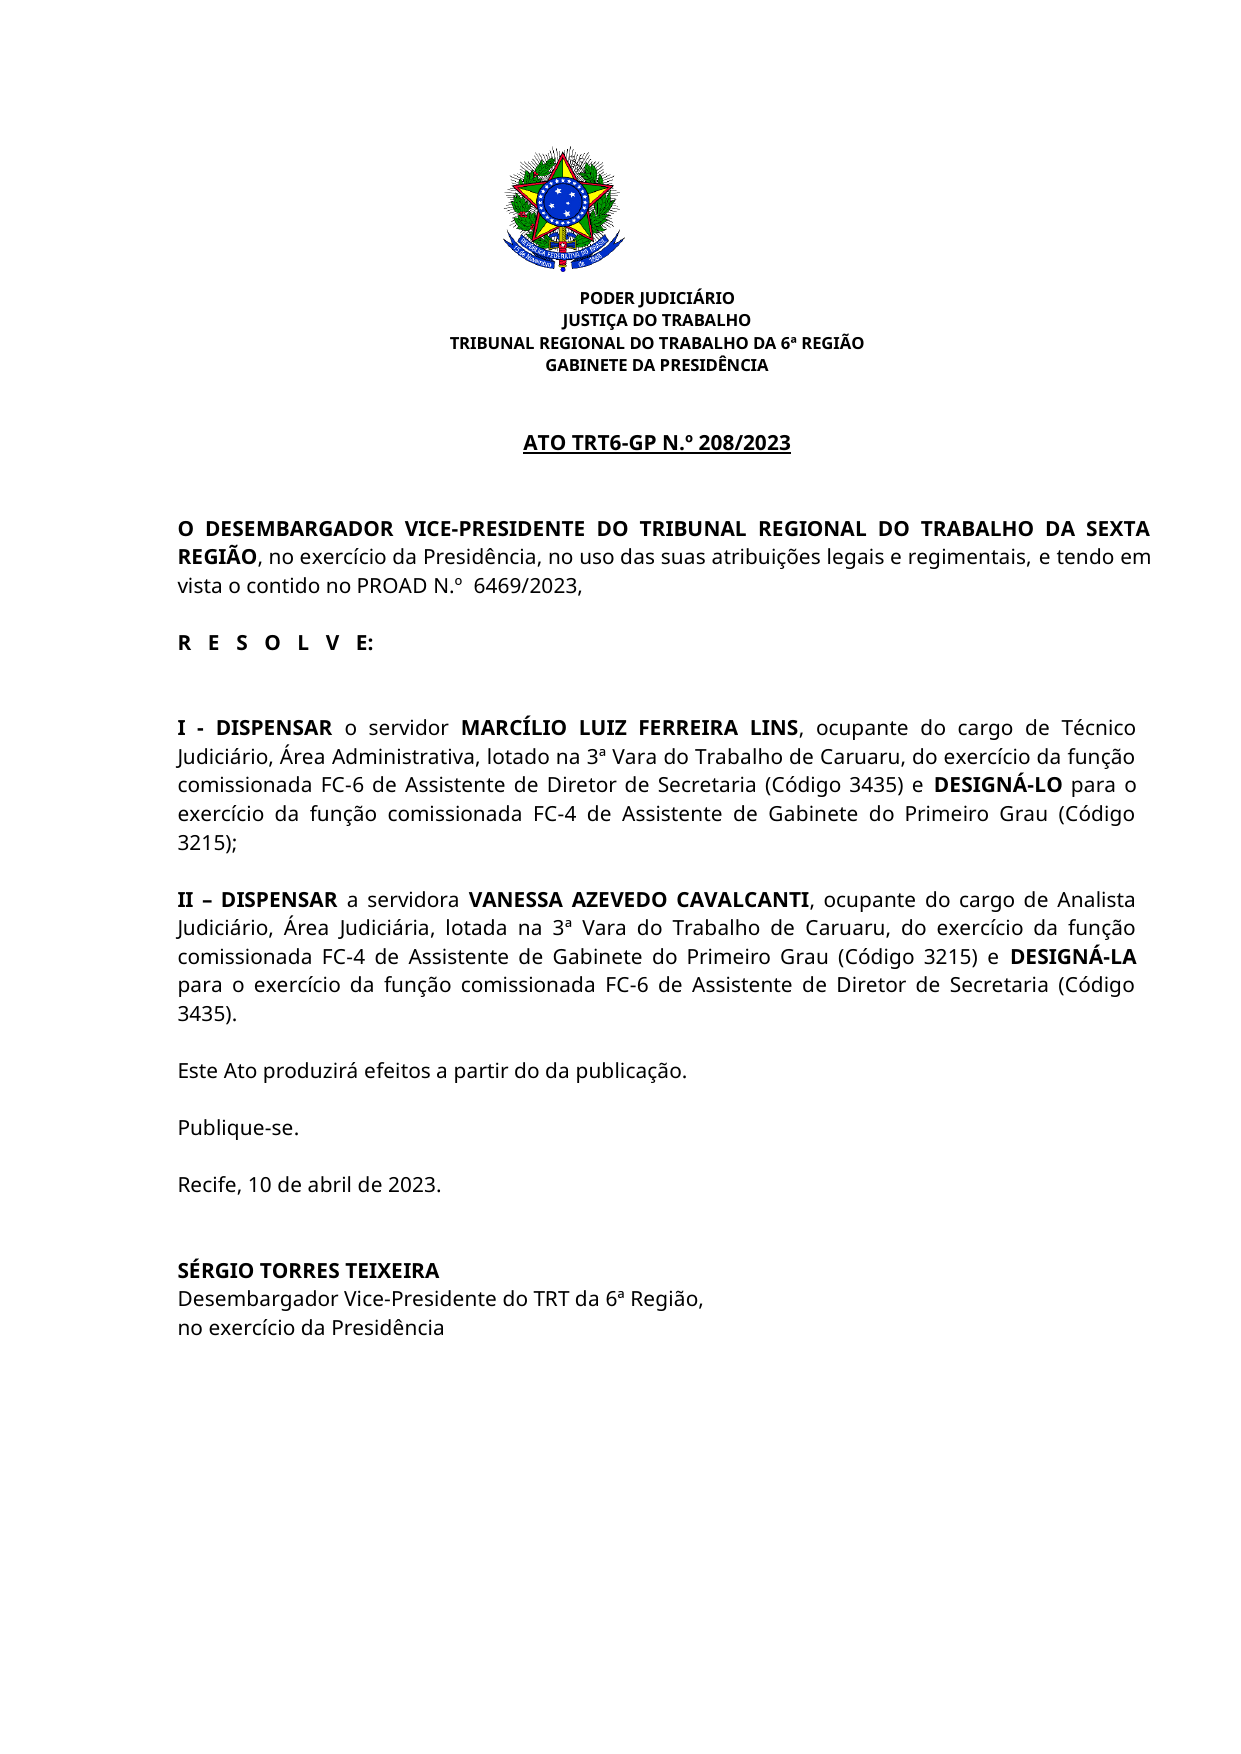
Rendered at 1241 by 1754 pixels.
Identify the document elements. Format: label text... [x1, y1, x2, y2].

text O DESEMBARGADOR VICE-PRESIDENTE DO TRIBUNAL REGIONAL DO TRABALHO DA SEXTA REGIÃO, no exercício da Presidência, no uso das suas atribuições legais e regimentais, e tendo em vista o contido no PROAD N.º 6469/2023, [177, 513, 1152, 599]
text II – DISPENSAR a servidora VANESSA AZEVEDO CAVALCANTI, ocupante do cargo de Analista Judiciário, Área Judiciária, lotada na 3ª Vara do Trabalho de Caruaru, do exercício da função comissionada FC-4 de Assistente de Gabinete do Primeiro Grau (Código 3215) e DESIGNÁ-LA para o exercício da função comissionada FC-6 de Assistente de Diretor de Secretaria (Código 3435). [177, 884, 1137, 1027]
text TRIBUNAL REGIONAL DO TRABALHO DA 6ª REGIÃO [177, 332, 1137, 354]
text I - DISPENSAR o servidor MARCÍLIO LUIZ FERREIRA LINS, ocupante do cargo de Técnico Judiciário, Área Administrativa, lotado na 3ª Vara do Trabalho de Caruaru, do exercício da função comissionada FC-6 de Assistente de Diretor de Secretaria (Código 3435) e DESIGNÁ-LO para o exercício da função comissionada FC-4 de Assistente de Gabinete do Primeiro Grau (Código 3215); [177, 713, 1137, 856]
text JUSTIÇA DO TRABALHO [177, 309, 1137, 332]
text no exercício da Presidência [177, 1313, 1137, 1341]
text Publique-se. [177, 1113, 1137, 1141]
text Este Ato produzirá efeitos a partir do da publicação. [177, 1056, 1137, 1084]
text R E S O L V E: [177, 628, 1137, 656]
text Desembargador Vice-Presidente do TRT da 6ª Região, [177, 1284, 1137, 1313]
text PODER JUDICIÁRIO [177, 287, 1137, 309]
text GABINETE DA PRESIDÊNCIA [177, 354, 1137, 377]
picture [496, 143, 628, 274]
text Recife, 10 de abril de 2023. [177, 1170, 1137, 1198]
text SÉRGIO TORRES TEIXEIRA [177, 1256, 1137, 1284]
text ATO TRT6-GP N.º 208/2023 [177, 428, 1137, 456]
